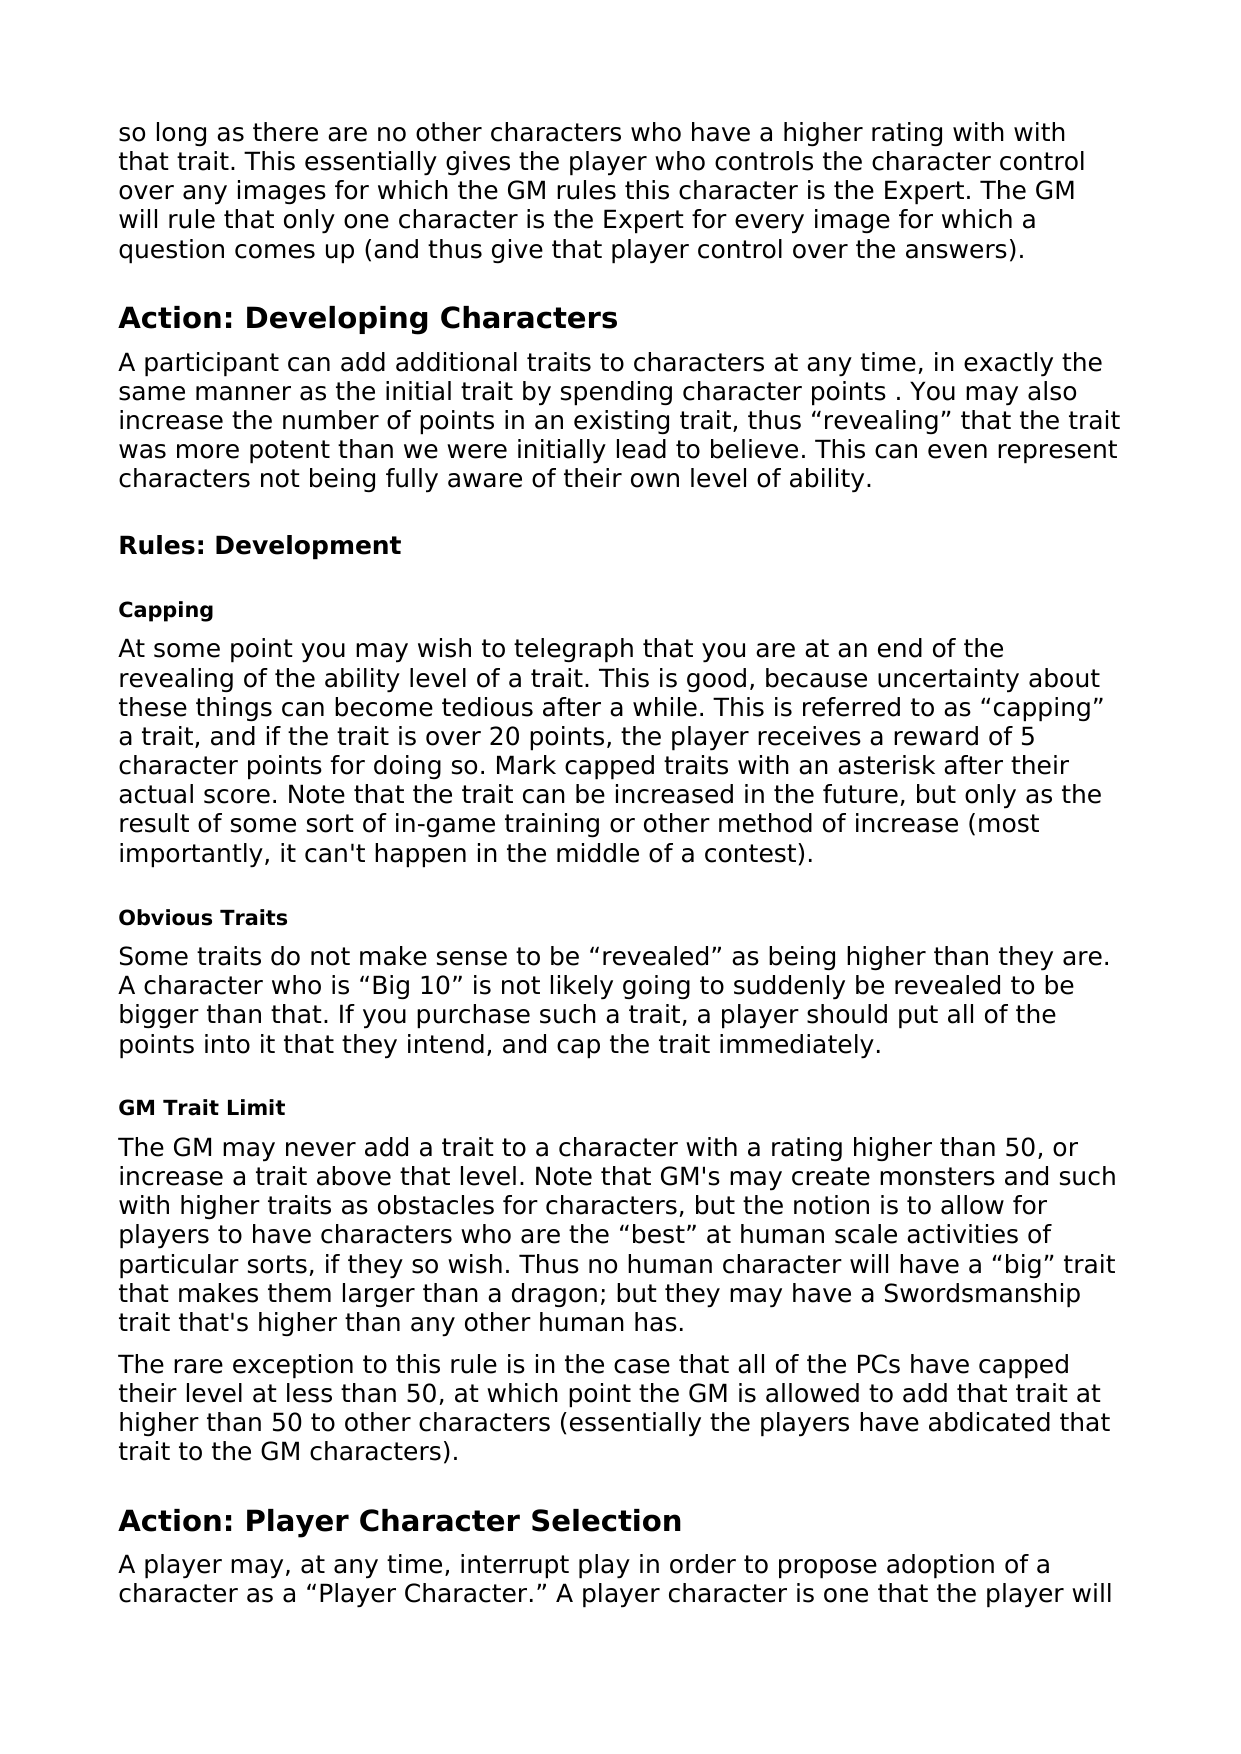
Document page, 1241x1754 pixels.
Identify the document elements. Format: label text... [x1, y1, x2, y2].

subtitle Obvious Traits [118, 906, 1122, 930]
text A player may, at any time, interrupt play in order to propose adoption of a character as a “Player Character.” A player character is one that the player will [118, 1551, 1122, 1609]
subtitle Capping [118, 598, 1122, 622]
subtitle GM Trait Limit [118, 1096, 1122, 1121]
subtitle Rules: Development [118, 531, 1122, 560]
text The rare exception to this rule is in the case that all of the PCs have capped their level at less than 50, at which point the GM is allowed to add that trait at higher than 50 to other characters (essentially the players have abdicated that trait to the GM characters). [118, 1350, 1122, 1467]
text so long as there are no other characters who have a higher rating with with that trait. This essentially gives the player who controls the character control over any images for which the GM rules this character is the Expert. The GM will rule that only one character is the Expert for every image for which a question comes up (and thus give that player control over the answers). [118, 118, 1122, 264]
text The GM may never add a trait to a character with a rating higher than 50, or increase a trait above that level. Note that GM's may create monsters and such with higher traits as obstacles for characters, but the notion is to allow for players to have characters who are the “best” at human scale activities of particular sorts, if they so wish. Thus no human character will have a “big” trait that makes them larger than a dragon; but they may have a Swordsmanship trait that's higher than any other human has. [118, 1133, 1122, 1337]
subtitle Action: Developing Characters [118, 301, 1122, 335]
text A participant can add additional traits to characters at any time, in exactly the same manner as the initial trait by spending character points . You may also increase the number of points in an existing trait, thus “revealing” that the trait was more potent than we were initially lead to believe. This can even represent characters not being fully aware of their own level of ability. [118, 348, 1122, 494]
text Some traits do not make sense to be “revealed” as being higher than they are. A character who is “Big 10” is not likely going to suddenly be revealed to be bigger than that. If you purchase such a trait, a player should put all of the points into it that they intend, and cap the trait immediately. [118, 942, 1122, 1059]
subtitle Action: Player Character Selection [118, 1504, 1122, 1538]
text At some point you may wish to telegraph that you are at an end of the revealing of the ability level of a trait. This is good, because uncertainty about these things can become tedious after a while. This is referred to as “capping” a trait, and if the trait is over 20 points, the player receives a reward of 5 character points for doing so. Mark capped traits with an asterisk after their actual score. Note that the trait can be increased in the future, but only as the result of some sort of in-game training or other method of increase (most importantly, it can't happen in the middle of a contest). [118, 635, 1122, 868]
